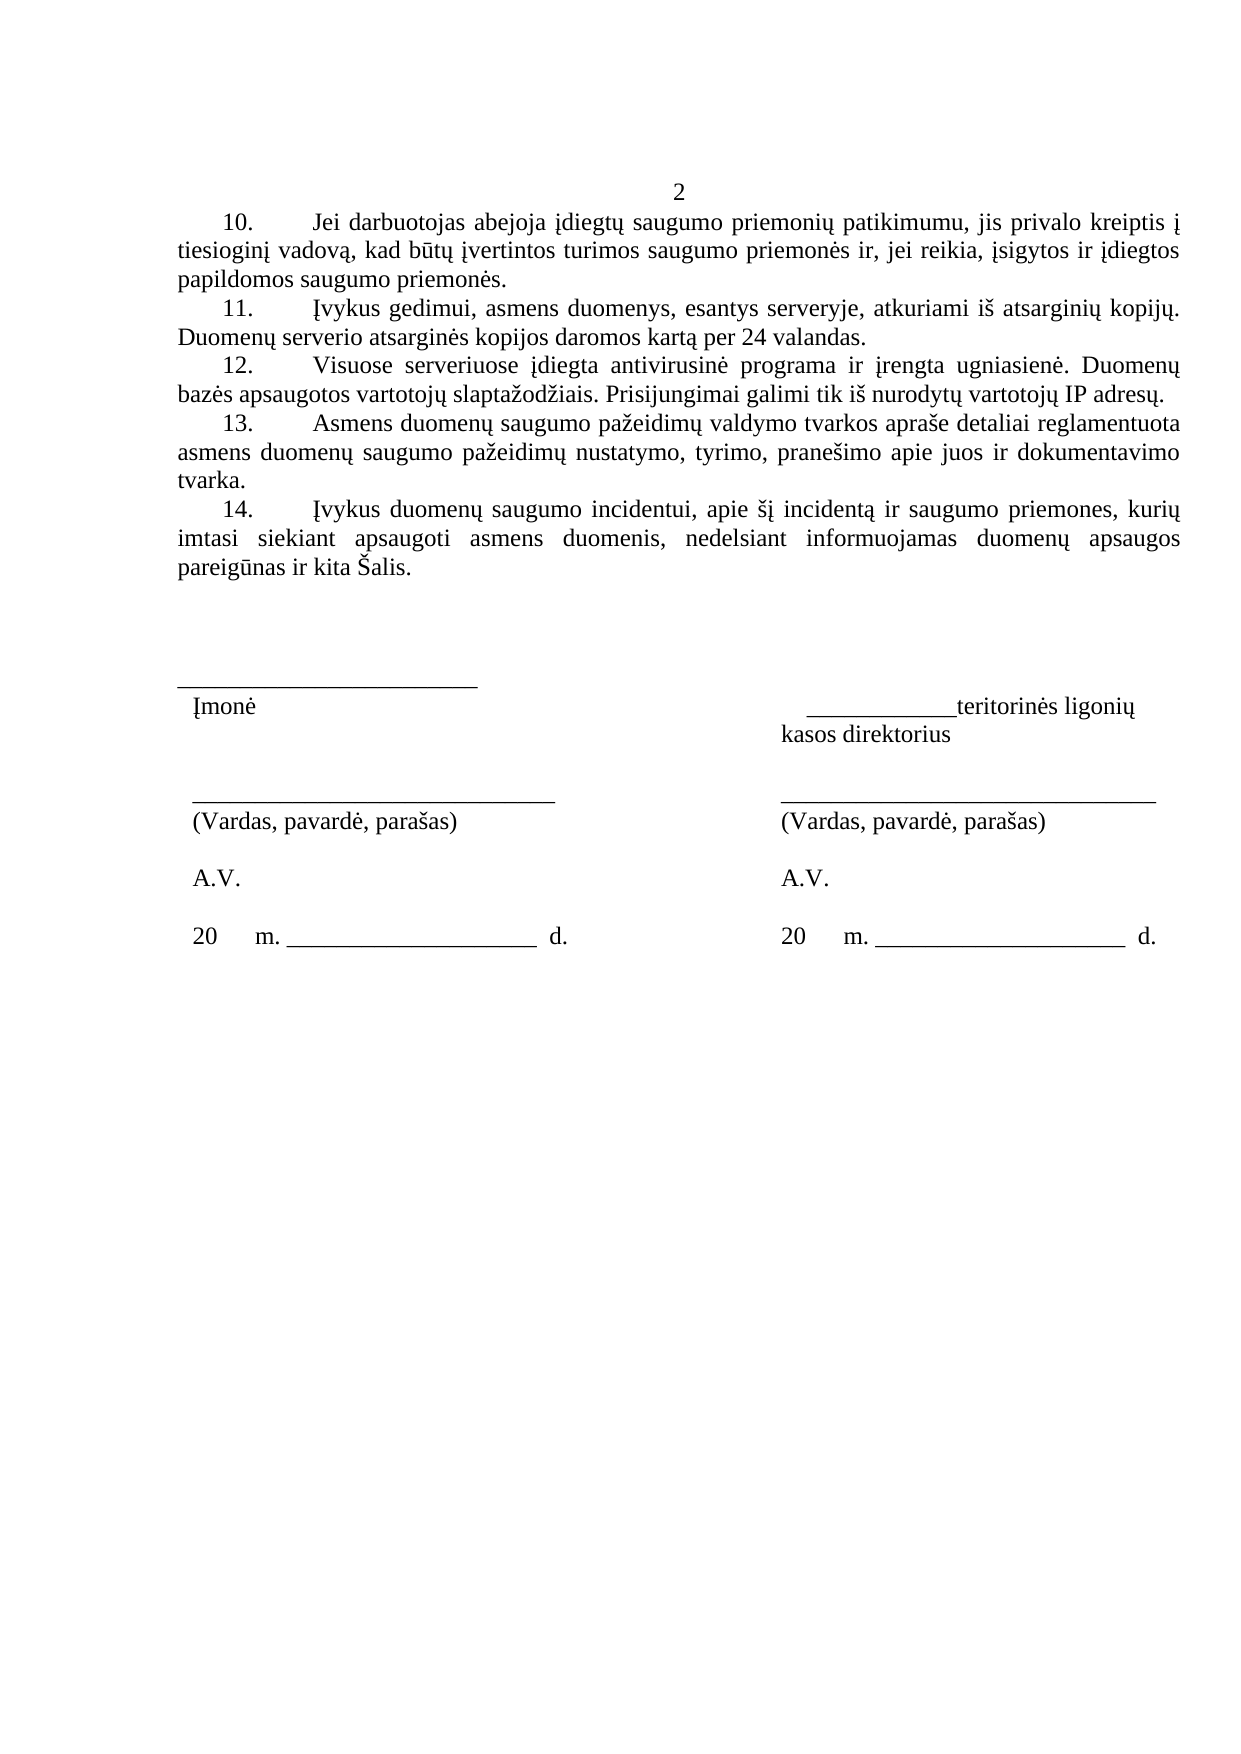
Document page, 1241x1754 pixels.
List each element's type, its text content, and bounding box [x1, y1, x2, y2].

text 11. Įvykus gedimui, asmens duomenys, esantys serveryje, atkuriami iš atsarginių kopijų. Duomenų serverio atsarginės kopijos daromos kartą per 24 valandas. [177, 293, 1181, 350]
text 10. Jei darbuotojas abejoja įdiegtų saugumo priemonių patikimumu, jis privalo kreiptis į tiesioginį vadovą, kad būtų įvertintos turimos saugumo priemonės ir, jei reikia, įsigytos ir įdiegtos papildomos saugumo priemonės. [177, 207, 1181, 293]
text ________________________ [177, 662, 1181, 691]
text 14. Įvykus duomenų saugumo incidentui, apie šį incidentą ir saugumo priemones, kurių imtasi siekiant apsaugoti asmens duomenis, nedelsiant informuojamas duomenų apsaugos pareigūnas ir kita Šalis. [177, 494, 1181, 580]
text 13. Asmens duomenų saugumo pažeidimų valdymo tvarkos apraše detaliai reglamentuota asmens duomenų saugumo pažeidimų nustatymo, tyrimo, pranešimo apie juos ir dokumentavimo tvarka. [177, 408, 1181, 494]
table_header ____________teritorinės ligonių kasos direktorius ______________________________ (Vardas, pavardė, parašas) A.V. 20 m. ____________________ d. [770, 691, 1204, 1007]
table_header Įmonė _____________________________ (Vardas, pavardė, parašas) A.V. 20 m. ____________________ d. [177, 691, 769, 1007]
text 12. Visuose serveriuose įdiegta antivirusinė programa ir įrengta ugniasienė. Duomenų bazės apsaugotos vartotojų slaptažodžiais. Prisijungimai galimi tik iš nurodytų vartotojų IP adresų. [177, 350, 1181, 408]
